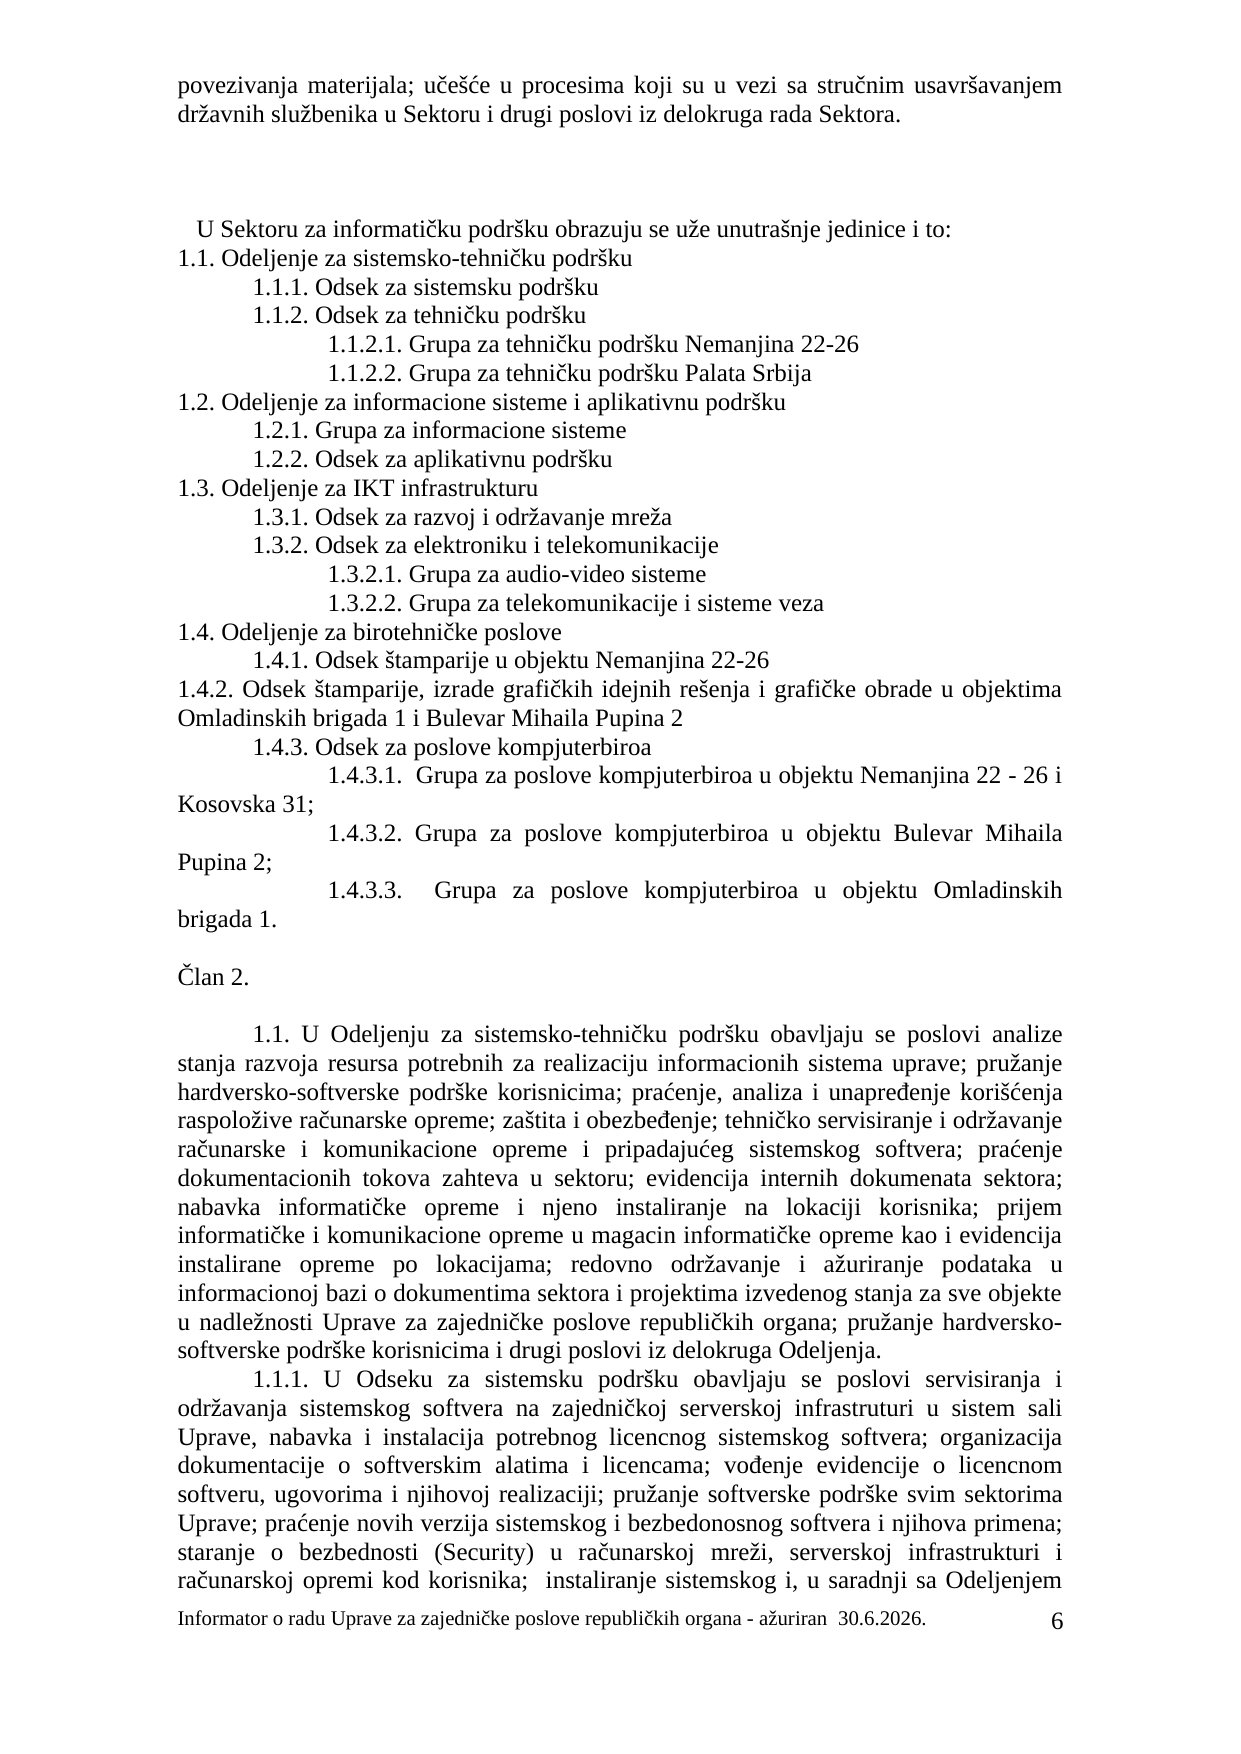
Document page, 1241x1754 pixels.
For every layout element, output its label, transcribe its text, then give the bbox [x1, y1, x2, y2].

subtitle 1.4.3.3. Grupa za poslove kompjuterbiroa u objektu Omladinskih brigada 1. [177, 875, 1063, 933]
subtitle 1.4. Odeljenje za birotehničke poslove [177, 617, 1063, 645]
subtitle 1.4.3.1. Grupa za poslove kompjuterbiroa u objektu Nemanjina 22 - 26 i Kosovska 31; [177, 760, 1063, 818]
subtitle 1.4.3. Odsek za poslove kompjuterbiroa [177, 732, 1063, 760]
subtitle 1.3.1. Odsek za razvoj i održavanje mreža [177, 502, 1063, 530]
subtitle 1.3. Odeljenje za IKT infrastrukturu [177, 473, 1063, 502]
subtitle 1.1.1. Odsek za sistemsku podršku [177, 272, 1063, 300]
subtitle 1.3.2.2. Grupa za telekomunikacije i sisteme veza [177, 588, 1063, 617]
subtitle 1.1.1. U Odseku za sistemsku podršku obavljaju se poslovi servisiranja i održavanja sistemskog softvera na zajedničkoj serverskoj infrastruturi u sistem sali Uprave, nabavka i instalacija potrebnog licencnog sistemskog softvera; organizacija dokumentacije o softverskim alatima i licencama; vođenje evidencije o licencnom softveru, ugovorima i njihovoj realizaciji; pružanje softverske podrške svim sektorima Uprave; praćenje novih verzija sistemskog i bezbedonosnog softvera i njihova primena; staranje o bezbednosti (Security) u računarskoj mreži, serverskoj infrastrukturi i računarskoj opremi kod korisnika; instaliranje sistemskog i, u saradnji sa Odeljenjem [177, 1364, 1063, 1594]
subtitle 1.2. Odeljenje za informacione sisteme i aplikativnu podršku [177, 387, 1063, 415]
subtitle 1.3.2.1. Grupa za audio-video sisteme [177, 559, 1063, 588]
subtitle 1.1. Odeljenje za sistemsko-tehničku podršku [177, 243, 1063, 272]
subtitle 1.3.2. Odsek za elektroniku i telekomunikacije [177, 530, 1063, 559]
subtitle 1.1.2.1. Grupa za tehničku podršku Nemanjina 22-26 [177, 329, 1063, 358]
subtitle 1.2.1. Grupa za informacione sisteme [177, 415, 1063, 444]
subtitle 1.4.1. Odsek štamparije u objektu Nemanjina 22-26 [177, 645, 1063, 674]
subtitle U Sektoru za informatičku podršku obrazuju se uže unutrašnje jedinice i to: [177, 214, 1063, 243]
subtitle 1.1. U Odeljenju za sistemsko-tehničku podršku obavljaju se poslovi analize stanja razvoja resursa potrebnih za realizaciju informacionih sistema uprave; pružanje hardversko-softverske podrške korisnicima; praćenje, analiza i unapređenje korišćenja raspoložive računarske opreme; zaštita i obezbeđenje; tehničko servisiranje i održavanje računarske i komunikacione opreme i pripadajućeg sistemskog softvera; praćenje dokumentacionih tokova zahteva u sektoru; evidencija internih dokumenata sektora; nabavka informatičke opreme i njeno instaliranje na lokaciji korisnika; prijem informatičke i komunikacione opreme u magacin informatičke opreme kao i evidencija instalirane opreme po lokacijama; redovno održavanje i ažuriranje podataka u informacionoj bazi o dokumentima sektora i projektima izvedenog stanja za sve objekte u nadležnosti Uprave za zajedničke poslove republičkih organa; pružanje hardversko-softverske podrške korisnicima i drugi poslovi iz delokruga Odeljenja. [177, 1019, 1063, 1364]
subtitle 1.4.3.2. Grupa za poslove kompjuterbiroa u objektu Bulevar Mihaila Pupina 2; [177, 818, 1063, 875]
subtitle Član 2. [177, 962, 1063, 990]
subtitle 1.1.2.2. Grupa za tehničku podršku Palata Srbija [177, 358, 1063, 387]
subtitle povezivanja materijala; učešće u procesima koji su u vezi sa stručnim usavršavanjem državnih službenika u Sektoru i drugi poslovi iz delokruga rada Sektora. [177, 70, 1063, 128]
subtitle 1.2.2. Odsek za aplikativnu podršku [177, 444, 1063, 473]
subtitle 1.1.2. Odsek za tehničku podršku [177, 300, 1063, 329]
subtitle 1.4.2. Odsek štamparije, izrade grafičkih idejnih rešenja i grafičke obrade u objektima Omladinskih brigada 1 i Bulevar Mihaila Pupina 2 [177, 674, 1063, 732]
